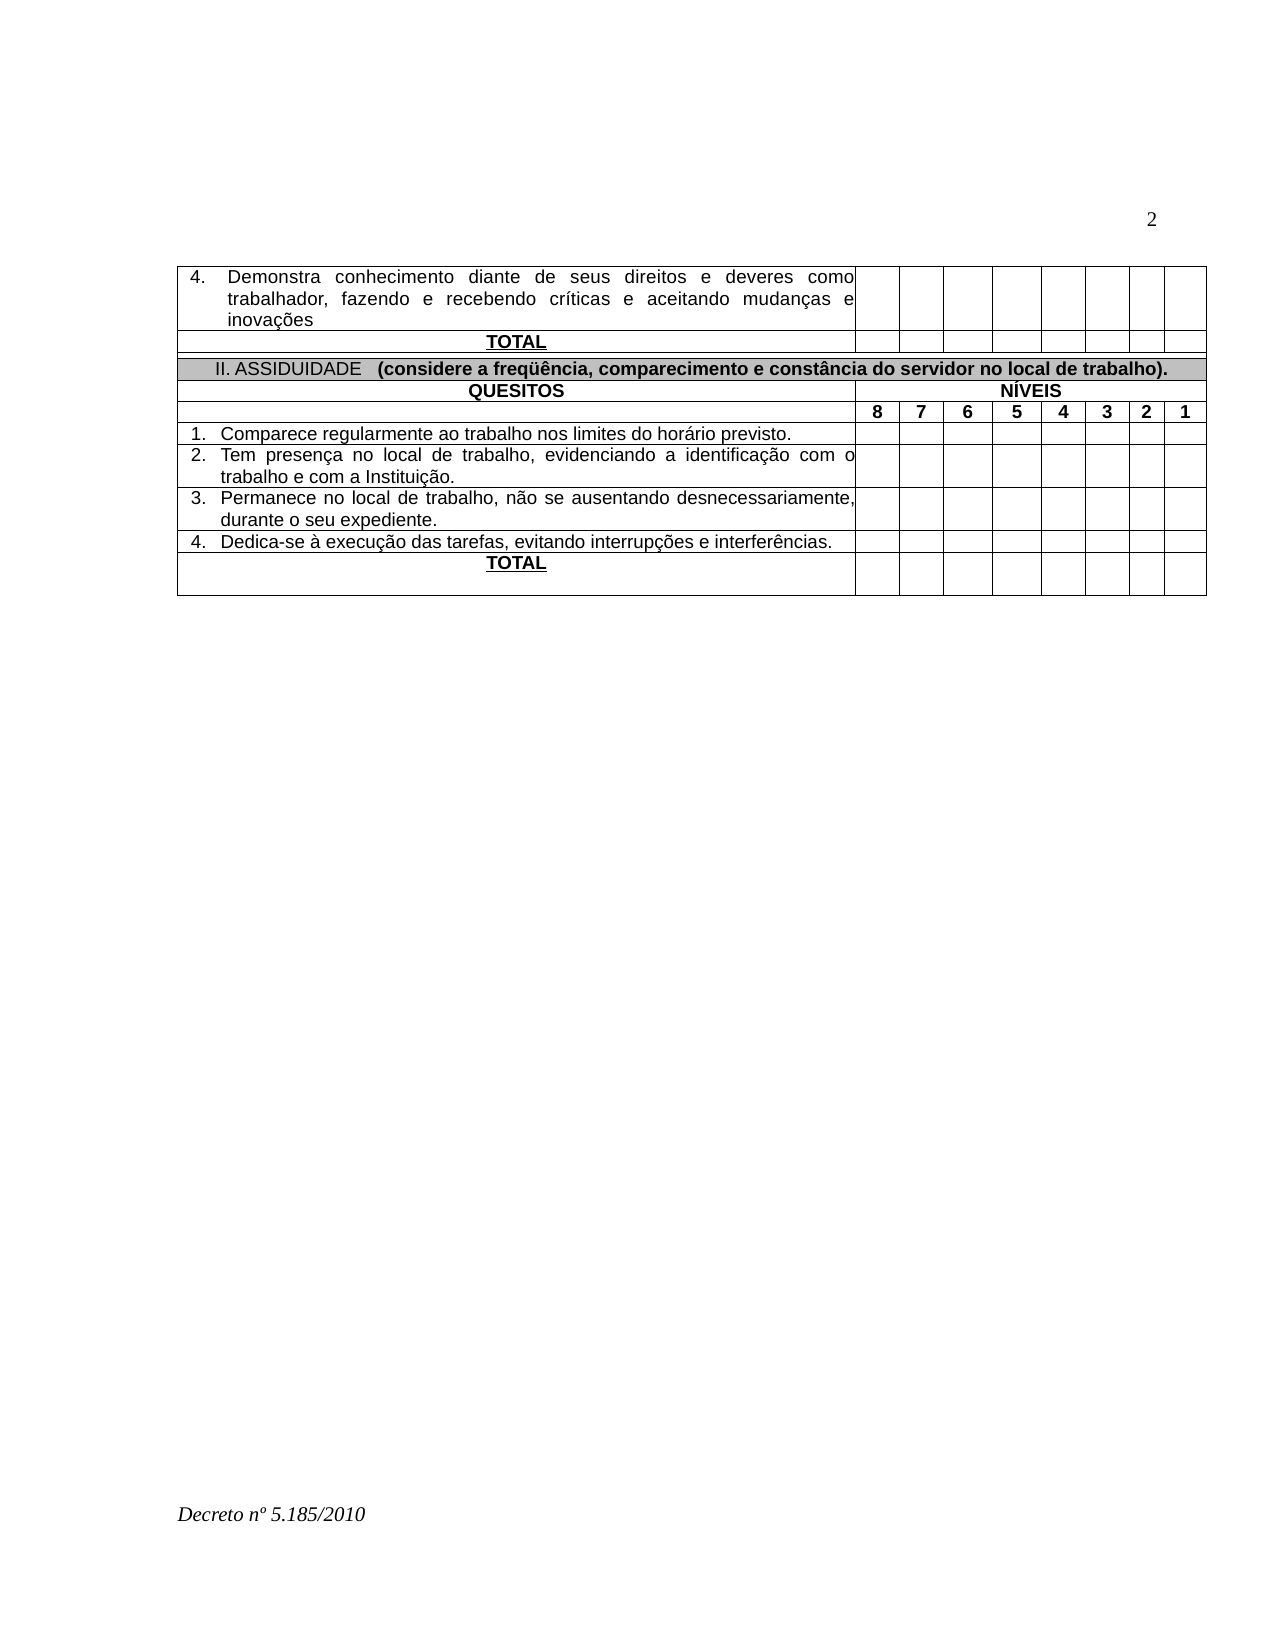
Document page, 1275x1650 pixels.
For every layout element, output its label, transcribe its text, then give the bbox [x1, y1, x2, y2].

table_cell [1165, 488, 1206, 530]
table_cell [1165, 267, 1206, 330]
table_cell [1086, 488, 1129, 530]
table_cell [1086, 331, 1129, 352]
table_cell 3 [1086, 402, 1129, 422]
table_cell [993, 331, 1041, 352]
table_cell [1042, 488, 1085, 530]
table_cell 2. Tem presença no local de trabalho, evidenciando a identificação com o trabalho e com a Instituição. [178, 445, 855, 487]
table_cell [993, 423, 1041, 444]
table_cell [1086, 267, 1129, 330]
table_cell TOTAL [178, 331, 855, 352]
table_cell TOTAL [178, 553, 855, 595]
table_cell 3. Permanece no local de trabalho, não se ausentando desnecessariamente, durante o seu expediente. [178, 488, 855, 530]
table_cell [1042, 423, 1085, 444]
table_cell [856, 553, 899, 595]
table_cell [1130, 331, 1164, 352]
table_cell [944, 488, 992, 530]
table_cell [900, 331, 943, 352]
table_cell [178, 402, 855, 422]
table_cell [1130, 488, 1164, 530]
table_cell [1042, 445, 1085, 487]
table_cell QUESITOS [178, 381, 855, 401]
table_cell [944, 553, 992, 595]
table_cell [1165, 531, 1206, 552]
table_cell 4 [1042, 402, 1085, 422]
table_cell [993, 553, 1041, 595]
table_cell NÍVEIS [856, 381, 1206, 401]
table_cell [856, 331, 899, 352]
table_cell [900, 423, 943, 444]
table_cell [1130, 423, 1164, 444]
table_cell [856, 445, 899, 487]
table_cell [1165, 445, 1206, 487]
table_cell [1130, 445, 1164, 487]
table_cell 7 [900, 402, 943, 422]
table_cell [1165, 423, 1206, 444]
table_cell [856, 423, 899, 444]
table_cell [856, 531, 899, 552]
table_cell [944, 531, 992, 552]
table_cell [900, 553, 943, 595]
table_cell [1042, 531, 1085, 552]
table_cell [856, 488, 899, 530]
table_cell [1165, 331, 1206, 352]
table_cell [900, 531, 943, 552]
table_cell 2 [1130, 402, 1164, 422]
table_cell [1130, 267, 1164, 330]
table_cell 8 [856, 402, 899, 422]
table_cell [900, 488, 943, 530]
table_cell [1042, 331, 1085, 352]
table_cell [944, 423, 992, 444]
table_cell [1042, 267, 1085, 330]
table_cell [1042, 553, 1085, 595]
table_cell [856, 267, 899, 330]
table_cell 4. Dedica-se à execução das tarefas, evitando interrupções e interferências. [178, 531, 855, 552]
table_cell [944, 331, 992, 352]
table_cell 6 [944, 402, 992, 422]
table_cell [1086, 445, 1129, 487]
table_cell [900, 267, 943, 330]
table_cell [993, 531, 1041, 552]
table_cell [993, 445, 1041, 487]
table_cell [1086, 423, 1129, 444]
table_cell [1086, 531, 1129, 552]
table_cell [1165, 553, 1206, 595]
table_cell 1 [1165, 402, 1206, 422]
table_cell Demonstra conhecimento diante de seus direitos e deveres como trabalhador, fazendo e recebendo críticas e aceitando mudanças e inovações [178, 267, 855, 330]
table_cell [178, 353, 1206, 358]
table_cell [900, 445, 943, 487]
table_cell [944, 445, 992, 487]
table_cell 5 [993, 402, 1041, 422]
table_cell [1086, 553, 1129, 595]
table_cell [1130, 553, 1164, 595]
table_cell II. ASSIDUIDADE (considere a freqüência, comparecimento e constância do servidor no local de trabalho). [178, 359, 1206, 380]
table_cell [944, 267, 992, 330]
table_cell [993, 267, 1041, 330]
table_cell [993, 488, 1041, 530]
table_cell 1. Comparece regularmente ao trabalho nos limites do horário previsto. [178, 423, 855, 444]
table_cell [1130, 531, 1164, 552]
